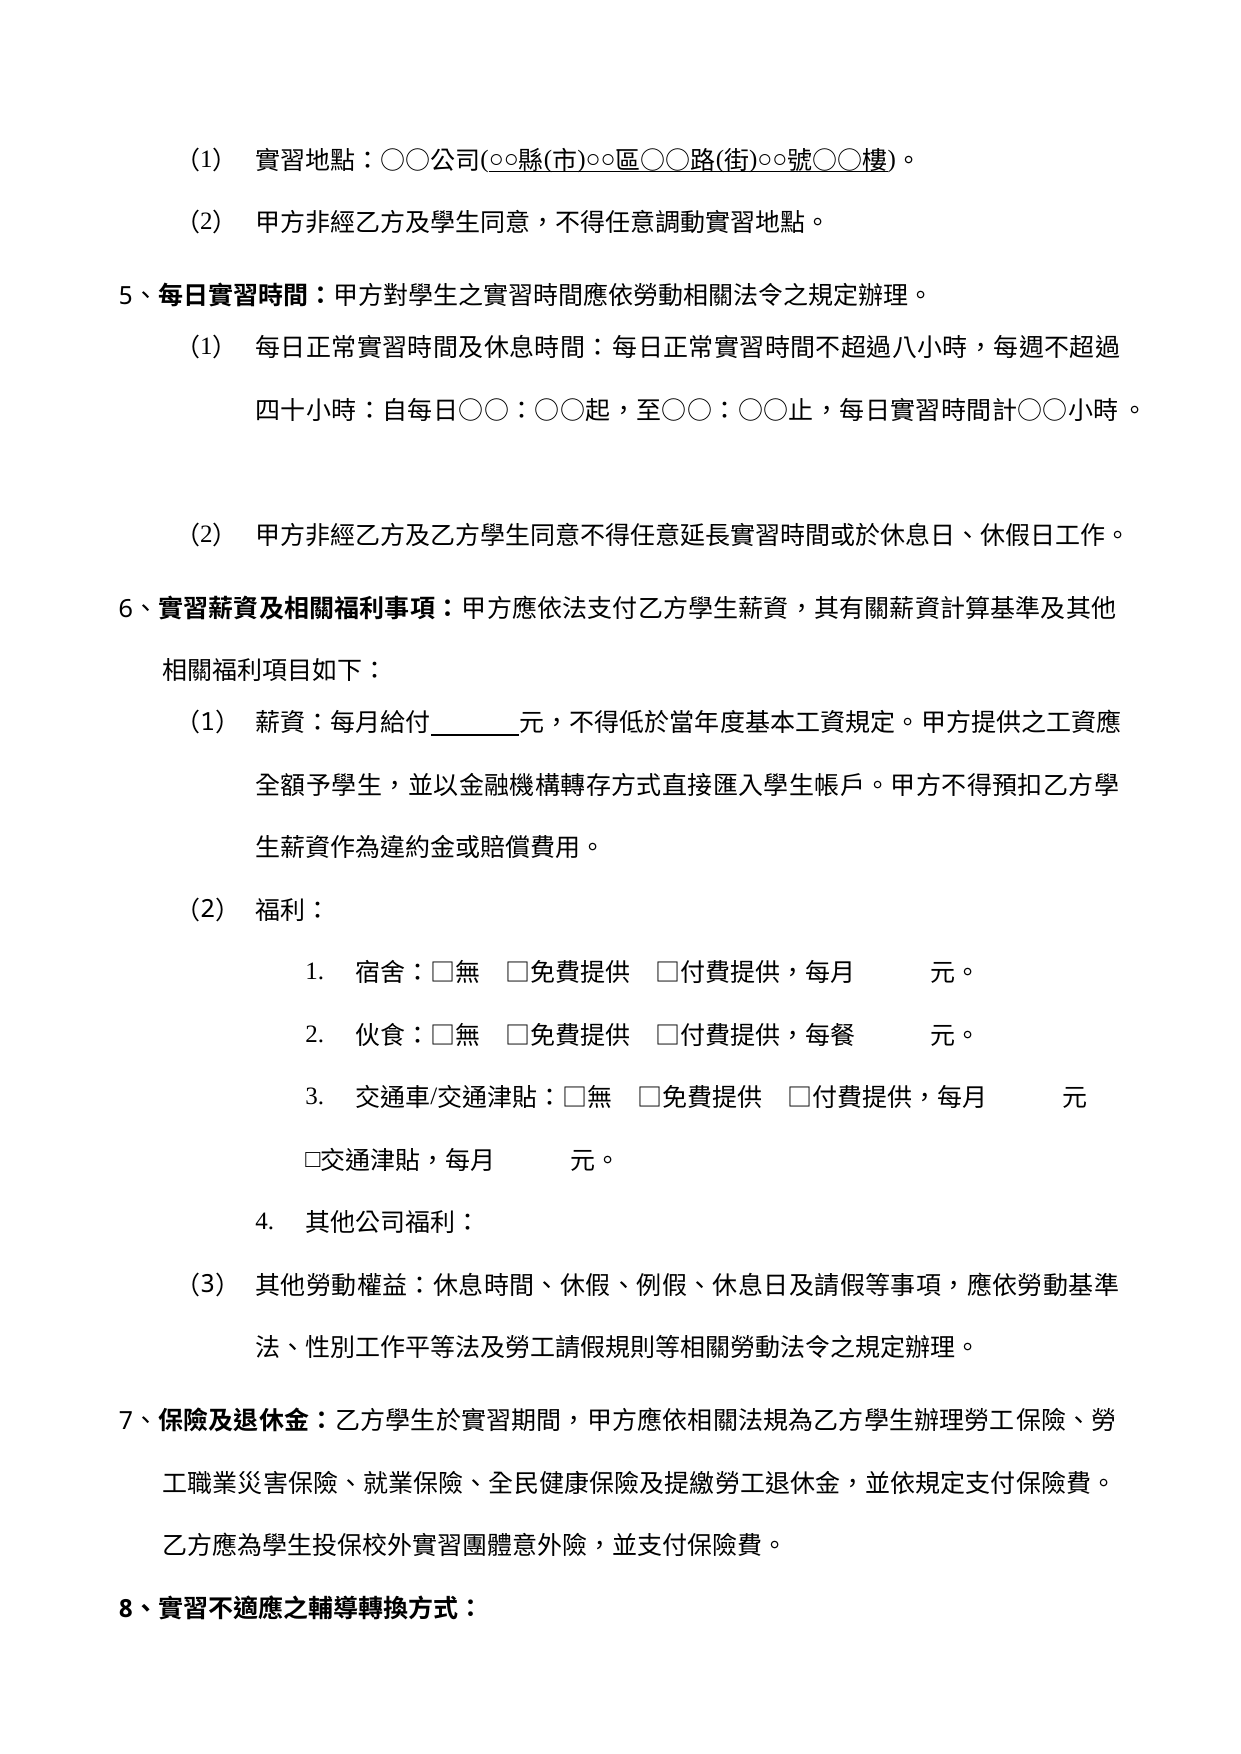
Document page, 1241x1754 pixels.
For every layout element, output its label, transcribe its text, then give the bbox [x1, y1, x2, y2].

list 伙食：□無 □免費提供 □付費提供，每餐 元。 [305, 1002, 1122, 1064]
list 其他公司福利： [255, 1189, 1122, 1252]
list 實習薪資及相關福利事項：甲方應依法支付乙方學生薪資，其有關薪資計算基準及其他相關福利項目如下： [118, 564, 1119, 689]
list 薪資：每月給付 元，不得低於當年度基本工資規定。甲方提供之工資應全額予學生，並以金融機構轉存方式直接匯入學生帳戶。甲方不得預扣乙方學生薪資作為違約金或賠償費用。 [175, 689, 1122, 877]
list 交通車/交通津貼：□無 □免費提供 □付費提供，每月 元 [305, 1064, 1122, 1127]
list 實習地點：○○公司(○○縣(市)○○區○○路(街)○○號○○樓)。 [175, 127, 1122, 189]
list 宿舍：□無 □免費提供 □付費提供，每月 元。 [305, 939, 1122, 1002]
list 實習不適應之輔導轉換方式： [118, 1564, 1119, 1627]
text □交通津貼，每月 元。 [305, 1127, 1122, 1189]
list 福利： [175, 877, 1122, 939]
list 其他勞動權益：休息時間、休假、例假、休息日及請假等事項，應依勞動基準法、性別工作平等法及勞工請假規則等相關勞動法令之規定辦理。 [175, 1252, 1122, 1377]
list 甲方非經乙方及乙方學生同意不得任意延長實習時間或於休息日、休假日工作。 [175, 502, 1122, 564]
list 每日實習時間：甲方對學生之實習時間應依勞動相關法令之規定辦理。 [118, 252, 1119, 314]
list 每日正常實習時間及休息時間：每日正常實習時間不超過八小時，每週不超過四十小時：自每日○○：○○起，至○○：○○止，每日實習時間計○○小時。 [175, 314, 1122, 502]
list 甲方非經乙方及學生同意，不得任意調動實習地點。 [175, 189, 1122, 252]
list 保險及退休金：乙方學生於實習期間，甲方應依相關法規為乙方學生辦理勞工保險、勞工職業災害保險、就業保險、全民健康保險及提繳勞工退休金，並依規定支付保險費。乙方應為學生投保校外實習團體意外險，並支付保險費。 [118, 1377, 1119, 1564]
